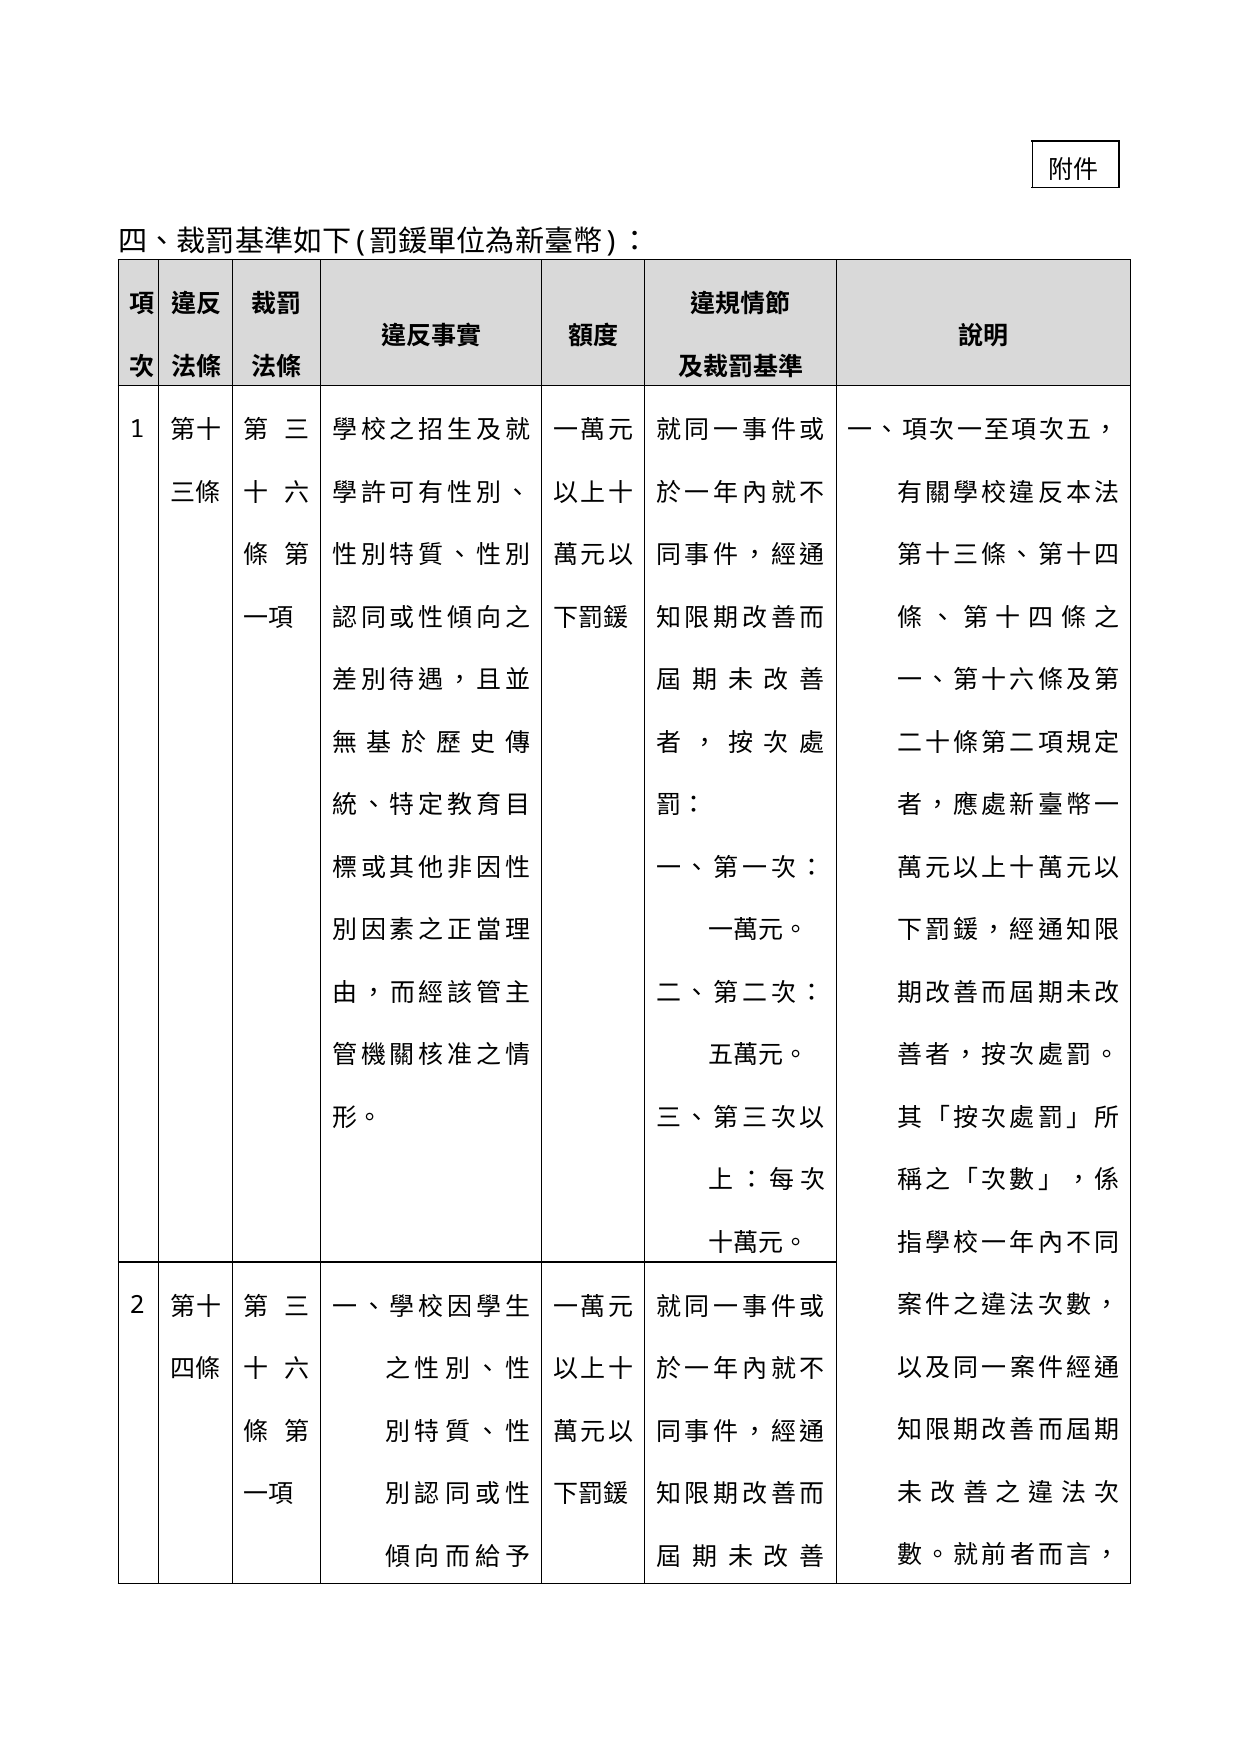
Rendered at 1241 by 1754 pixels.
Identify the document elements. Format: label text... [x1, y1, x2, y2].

table_cell 一、學校因學生之性別、性別特質、性別認同或性傾向而給予 [321, 1263, 541, 1583]
table_cell 一萬元以上十萬元以下罰鍰 [542, 1263, 644, 1583]
table_cell 第三十六條第一項 [233, 386, 320, 1261]
table_header 違反事實 [321, 260, 541, 385]
table_header 額度 [542, 260, 644, 385]
table_header 項次 [119, 260, 158, 385]
table_cell 第十四條 [159, 1263, 232, 1583]
text [1033, 142, 1118, 187]
table_cell 學校之招生及就學許可有性別、性別特質、性別認同或性傾向之差別待遇，且並無基於歷史傳統、特定教育目標或其他非因性別因素之正當理由，而經該管主管機關核准之情形。 [321, 386, 541, 1261]
text 附件 [1048, 149, 1103, 179]
table_header 裁罰法條 [233, 260, 320, 385]
table_cell 2 [119, 1263, 158, 1583]
table_cell 第十三條 [159, 386, 232, 1261]
table_cell 一萬元以上十萬元以下罰鍰 [542, 386, 644, 1261]
table_cell 一、項次一至項次五，有關學校違反本法第十三條、第十四條、第十四條之一、第十六條及第二十條第二項規定者，應處新臺幣一萬元以上十萬元以下罰鍰，經通知限期改善而屆期未改善者，按次處罰。其「按次處罰」所稱之「次數」，係指學校一年內不同案件之違法次數，以及同一案件經通知限期改善而屆期未改善之違法次數。就前者而言， [837, 386, 1130, 1583]
table_cell 第三十六條第一項 [233, 1263, 320, 1583]
text 四、裁罰基準如下(罰鍰單位為新臺幣)： [118, 197, 1122, 259]
table_cell 就同一事件或於一年內就不同事件，經通知限期改善而屆期未改善者，按次處罰： 一、第一次：一萬元。 二、第二次：五萬元。 三、第三次以上：每次十萬元。 [645, 386, 836, 1261]
table_header 說明 [837, 260, 1130, 385]
table_header 違規情節 及裁罰基準 [645, 260, 836, 385]
table_cell 就同一事件或於一年內就不同事件，經通知限期改善而屆期未改善 [645, 1263, 836, 1583]
table_cell 1 [119, 386, 158, 1261]
table_header 違反 法條 [159, 260, 232, 385]
